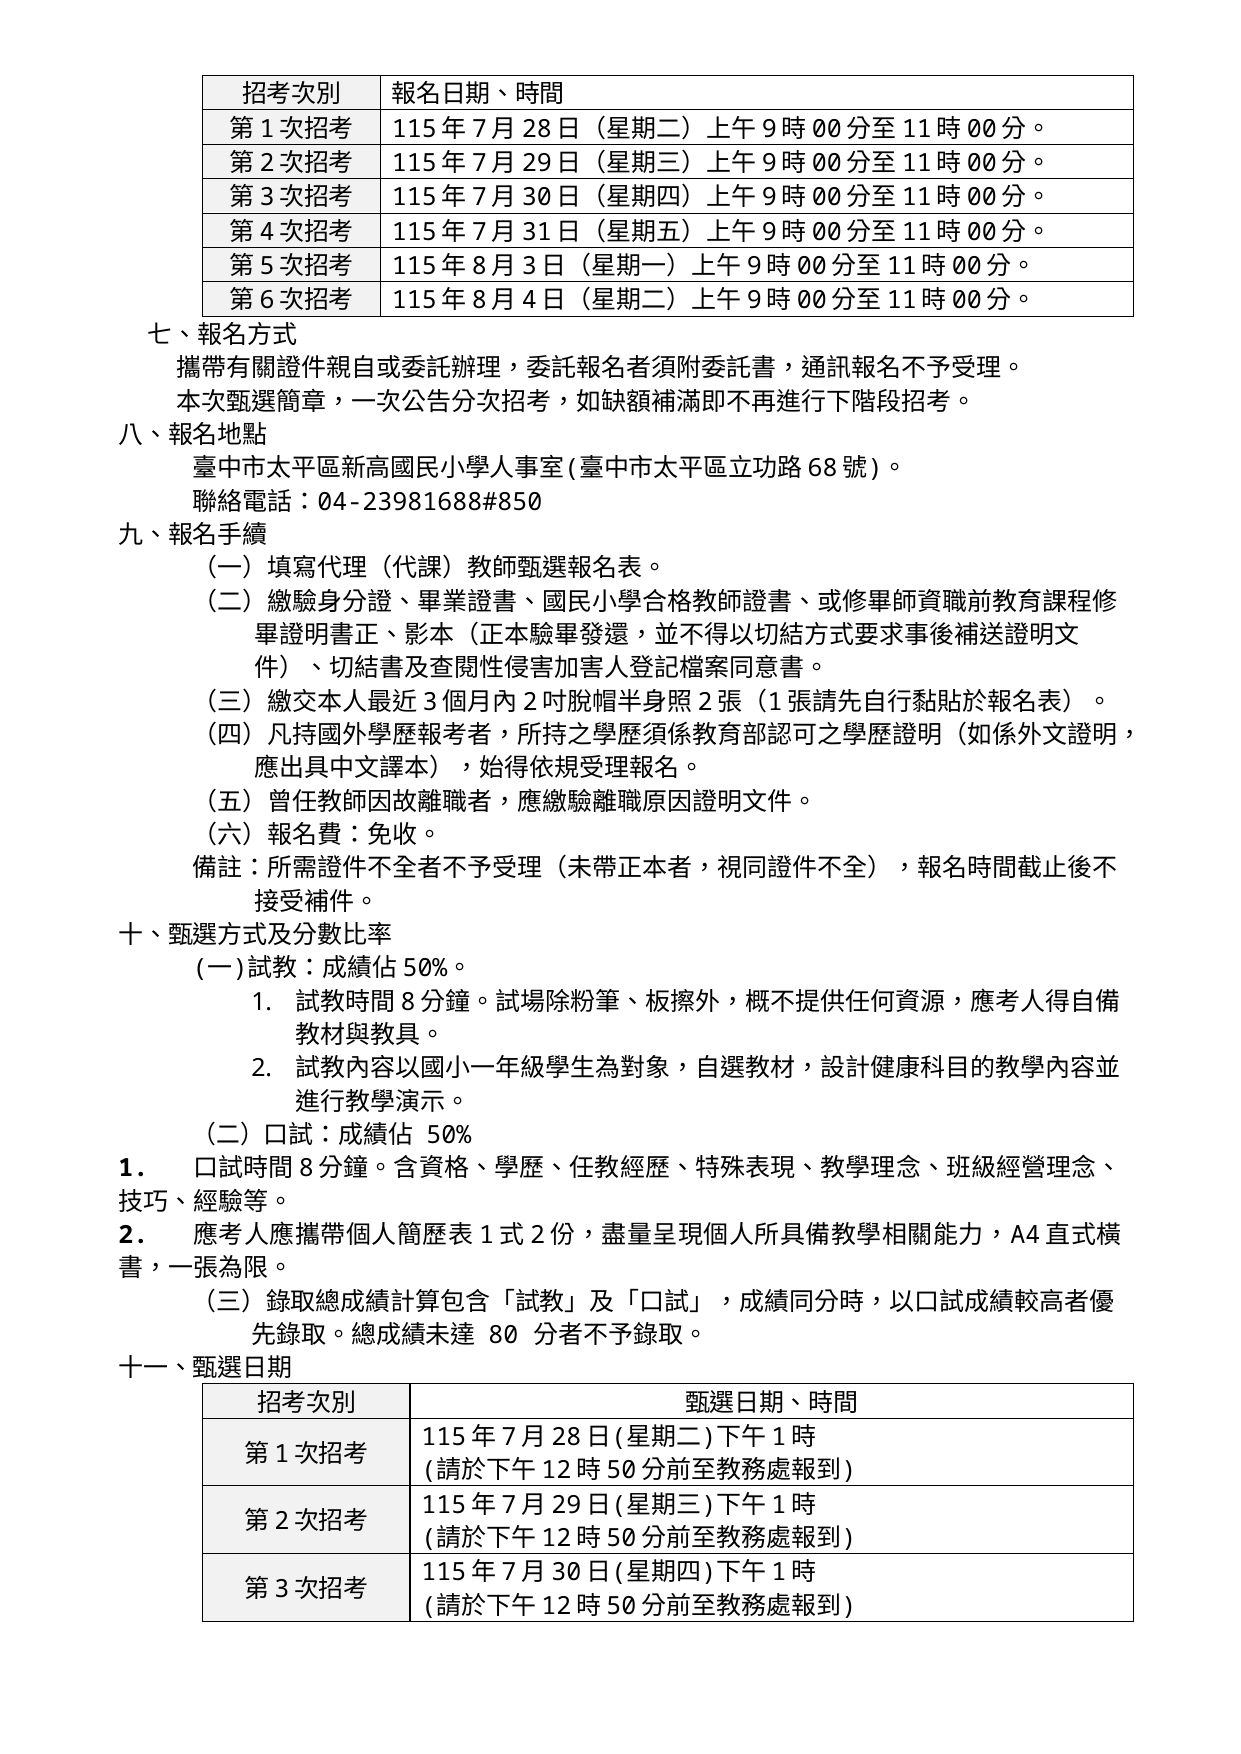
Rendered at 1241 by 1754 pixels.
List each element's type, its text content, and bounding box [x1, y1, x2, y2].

table_cell 115年7月29日(星期三)下午1時 (請於下午12時50分前至教務處報到) [411, 1486, 1133, 1553]
table_cell 第1次招考 [203, 110, 380, 144]
text 聯絡電話：04-23981688#850 [192, 483, 1118, 517]
text 七、報名方式 [88, 317, 878, 350]
subtitle （六）報名費：免收。 [192, 817, 1122, 850]
text 九、報名手續 [118, 517, 1122, 550]
subtitle （三）繳交本人最近3個月內2吋脫帽半身照2張（1張請先自行黏貼於報名表）。 [192, 683, 1122, 717]
table_cell 115年7月28日(星期二)下午1時 (請於下午12時50分前至教務處報到) [411, 1419, 1133, 1485]
text 八、報名地點 [118, 417, 1122, 450]
table_cell 第4次招考 [203, 214, 380, 247]
text 十、甄選方式及分數比率 [118, 917, 1122, 950]
list 應考人應攜帶個人簡歷表1式2份，盡量呈現個人所具備教學相關能力，A4直式橫書，一張為限。 [118, 1217, 1122, 1283]
table_cell 115年7月30日(星期四)下午1時 (請於下午12時50分前至教務處報到) [411, 1554, 1133, 1621]
list 試教時間8分鐘。試場除粉筆、板擦外，概不提供任何資源，應考人得自備教材與教具。 [251, 983, 1122, 1050]
list 試教內容以國小一年級學生為對象，自選教材，設計健康科目的教學內容並進行教學演示。 [251, 1050, 1122, 1117]
subtitle 備註：所需證件不全者不予受理（未帶正本者，視同證件不全），報名時間截止後不接受補件。 [192, 850, 1122, 917]
table_header 招考次別 [203, 76, 380, 109]
table_cell 第2次招考 [203, 1486, 409, 1553]
subtitle （一）填寫代理（代課）教師甄選報名表。 [192, 550, 1122, 583]
subtitle （四）凡持國外學歷報考者，所持之學歷須係教育部認可之學歷證明（如係外文證明，應出具中文譯本），始得依規受理報名。 [192, 717, 1122, 783]
table_cell 115年7月31日（星期五）上午9時00分至11時00分。 [381, 214, 1133, 247]
subtitle （二）口試：成績佔 50% [192, 1117, 1122, 1150]
subtitle （五）曾任教師因故離職者，應繳驗離職原因證明文件。 [192, 783, 1122, 817]
text 臺中市太平區新高國民小學人事室(臺中市太平區立功路68號)。 [192, 450, 1118, 483]
table_cell 第1次招考 [203, 1419, 409, 1485]
table_cell 第3次招考 [203, 179, 380, 212]
table_header 報名日期、時間 [381, 76, 1133, 109]
text 本次甄選簡章，一次公告分次招考，如缺額補滿即不再進行下階段招考。 [118, 383, 1118, 417]
text 攜帶有關證件親自或委託辦理，委託報名者須附委託書，通訊報名不予受理。 [118, 350, 1118, 383]
table_cell 115年8月3日（星期一）上午9時00分至11時00分。 [381, 248, 1133, 281]
table_header 甄選日期、時間 [411, 1384, 1133, 1418]
table_cell 115年8月4日（星期二）上午9時00分至11時00分。 [381, 282, 1133, 316]
text 十一、甄選日期 [118, 1350, 1122, 1383]
table_cell 第6次招考 [203, 282, 380, 316]
table_cell 第2次招考 [203, 145, 380, 178]
table_cell 115年7月29日（星期三）上午9時00分至11時00分。 [381, 145, 1133, 178]
table_cell 第3次招考 [203, 1554, 409, 1621]
table_header 招考次別 [203, 1384, 409, 1418]
table_cell 115年7月30日（星期四）上午9時00分至11時00分。 [381, 179, 1133, 212]
subtitle （二）繳驗身分證、畢業證書、國民小學合格教師證書、或修畢師資職前教育課程修畢證明書正、影本（正本驗畢發還，並不得以切結方式要求事後補送證明文件）、切結書及查閱性侵害加害人登記檔案同意書。 [192, 583, 1122, 683]
subtitle （三）錄取總成績計算包含「試教」及「口試」，成績同分時，以口試成績較高者優先錄取。總成績未達 80 分者不予錄取。 [192, 1283, 1122, 1350]
list 口試時間8分鐘。含資格、學歷、任教經歷、特殊表現、教學理念、班級經營理念、技巧、經驗等。 [118, 1150, 1122, 1217]
table_cell 第5次招考 [203, 248, 380, 281]
table_cell 115年7月28日（星期二）上午9時00分至11時00分。 [381, 110, 1133, 144]
subtitle (一)試教：成績佔50%。 [192, 950, 1122, 983]
